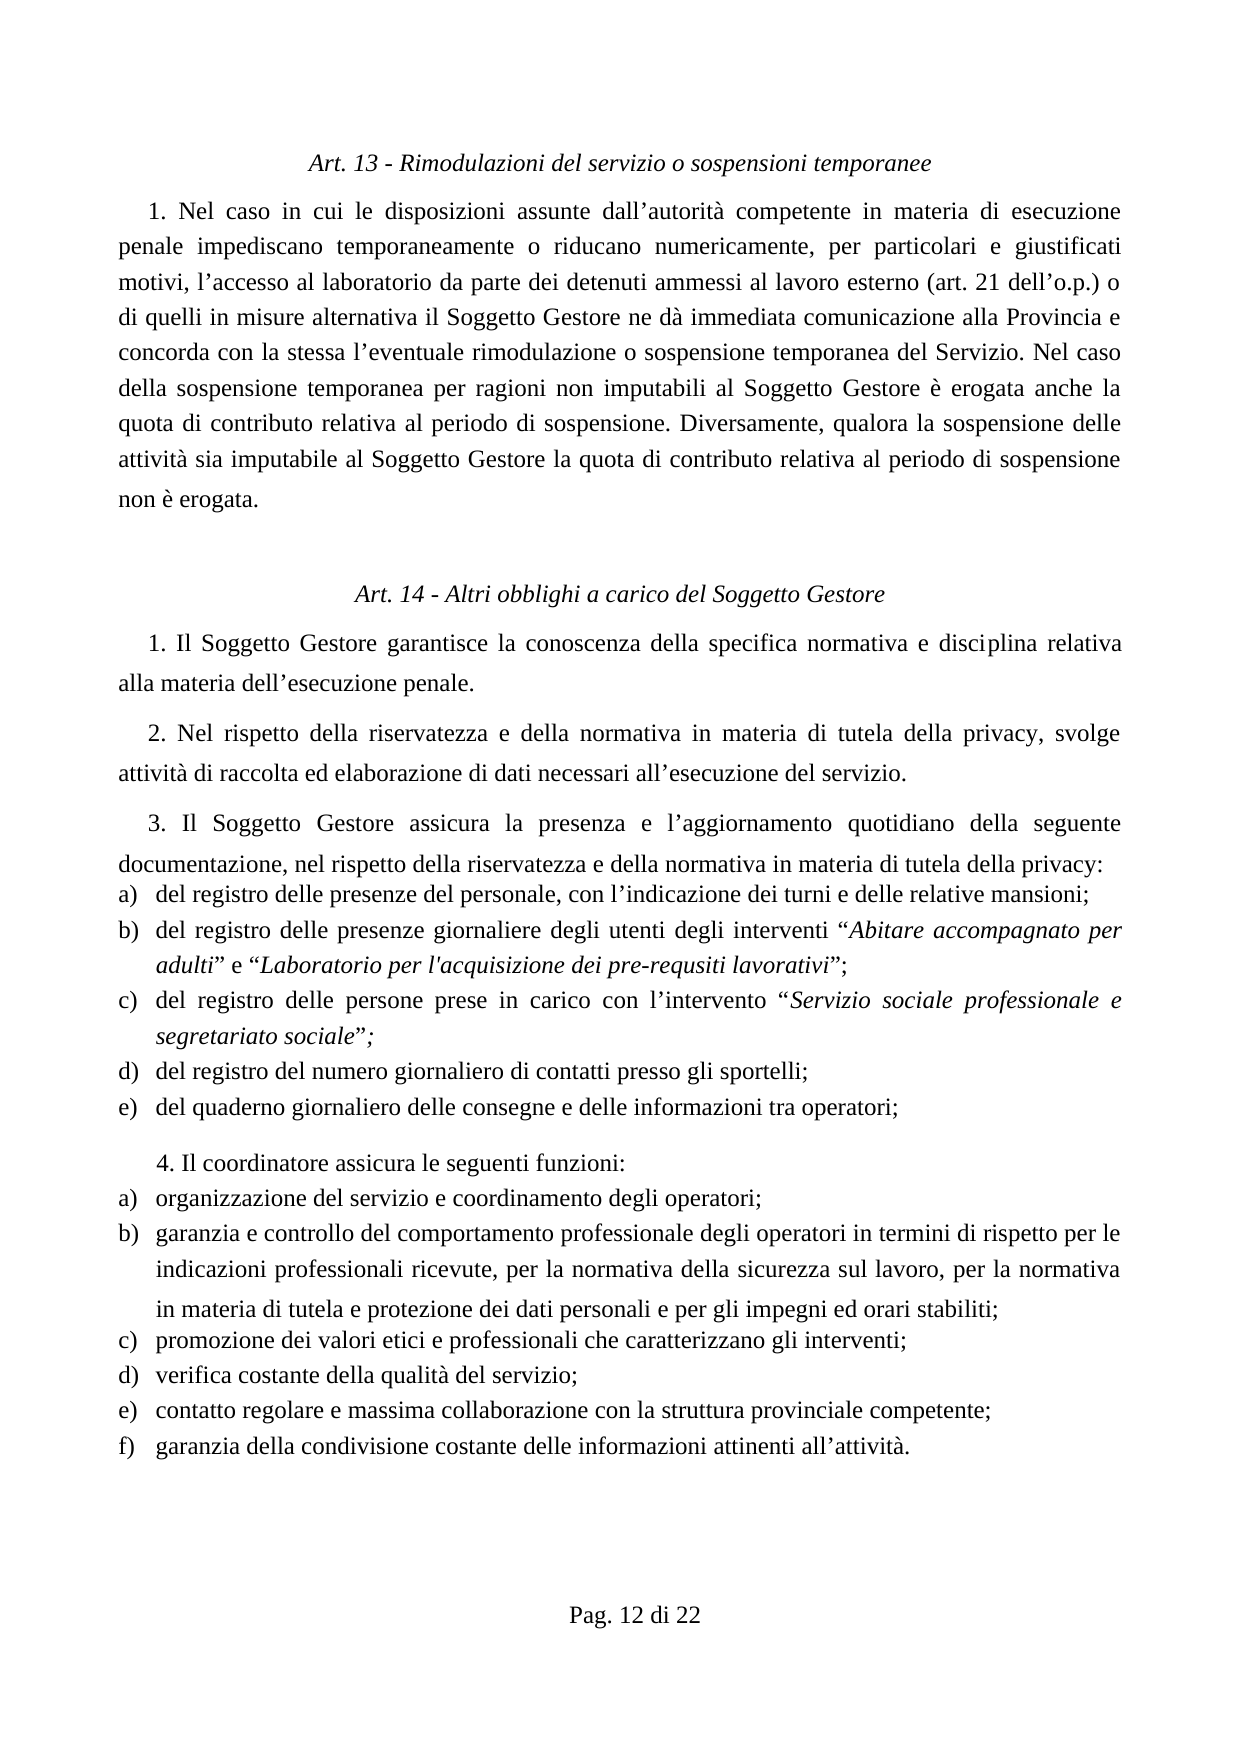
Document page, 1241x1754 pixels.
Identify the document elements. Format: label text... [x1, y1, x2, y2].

list del registro del numero giornaliero di contatti presso gli sportelli; [118, 1056, 1122, 1092]
text 3. Il Soggetto Gestore assicura la presenza e l’aggiornamento quotidiano della seguente documentazione, nel rispetto della riservatezza e della normativa in materia di tutela della privacy: [118, 808, 1122, 879]
list verifica costante della qualità del servizio; [118, 1360, 1122, 1396]
list garanzia della condivisione costante delle informazioni attinenti all’attività. [118, 1431, 1122, 1466]
list del quaderno giornaliero delle consegne e delle informazioni tra operatori; [118, 1092, 1122, 1127]
list garanzia e controllo del comportamento professionale degli operatori in termini di rispetto per le indicazioni professionali ricevute, per la normativa della sicurezza sul lavoro, per la normativa in materia di tutela e protezione dei dati personali e per gli impegni ed orari stabiliti; [118, 1218, 1122, 1325]
text 1. Il Soggetto Gestore garantisce la conoscenza della specifica normativa e disciplina relativa alla materia dell’esecuzione penale. [118, 628, 1122, 699]
subtitle Art. 14 - Altri obblighi a carico del Soggetto Gestore [118, 579, 1122, 608]
list contatto regolare e massima collaborazione con la struttura provinciale competente; [118, 1396, 1122, 1431]
text 2. Nel rispetto della riservatezza e della normativa in materia di tutela della privacy, svolge attività di raccolta ed elaborazione di dati necessari all’esecuzione del servizio. [118, 718, 1122, 789]
list organizzazione del servizio e coordinamento degli operatori; [118, 1183, 1122, 1218]
subtitle Art. 13 - Rimodulazioni del servizio o sospensioni temporanee [118, 148, 1122, 176]
text 4. Il coordinatore assicura le seguenti funzioni: [118, 1148, 1122, 1183]
list del registro delle presenze giornaliere degli utenti degli interventi “Abitare accompagnato per adulti” e “Laboratorio per l'acquisizione dei pre-requsiti lavorativi”; [118, 915, 1122, 986]
list del registro delle persone prese in carico con l’intervento “Servizio sociale professionale e segretariato sociale”; [118, 986, 1122, 1056]
list promozione dei valori etici e professionali che caratterizzano gli interventi; [118, 1325, 1122, 1360]
text 1. Nel caso in cui le disposizioni assunte dall’autorità competente in materia di esecuzione penale impediscano temporaneamente o riducano numericamente, per particolari e giustificati motivi, l’accesso al laboratorio da parte dei detenuti ammessi al lavoro esterno (art. 21 dell’o.p.) o di quelli in misure alternativa il Soggetto Gestore ne dà immediata comunicazione alla Provincia e concorda con la stessa l’eventuale rimodulazione o sospensione temporanea del Servizio. Nel caso della sospensione temporanea per ragioni non imputabili al Soggetto Gestore è erogata anche la quota di contributo relativa al periodo di sospensione. Diversamente, qualora la sospensione delle attività sia imputabile al Soggetto Gestore la quota di contributo relativa al periodo di sospensione non è erogata. [118, 196, 1122, 514]
list del registro delle presenze del personale, con l’indicazione dei turni e delle relative mansioni; [118, 879, 1122, 915]
